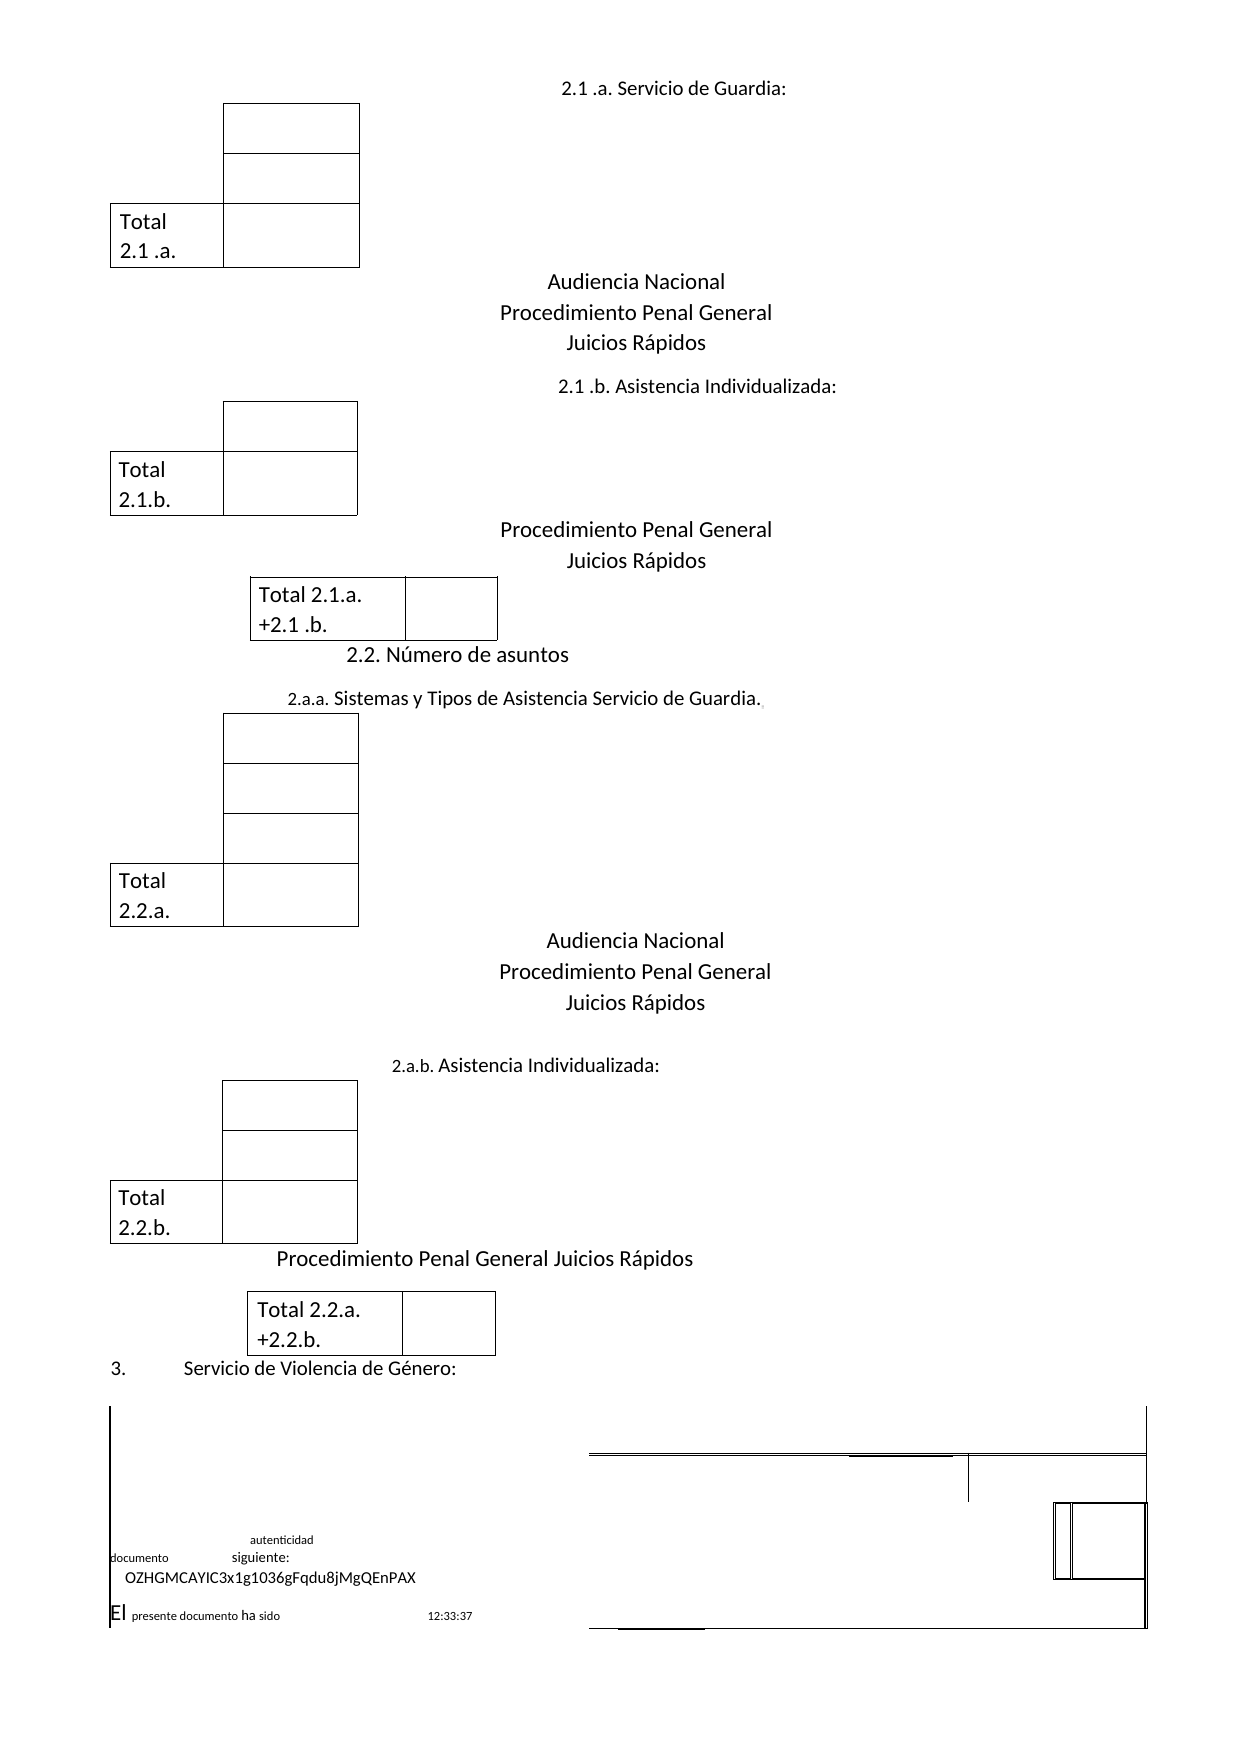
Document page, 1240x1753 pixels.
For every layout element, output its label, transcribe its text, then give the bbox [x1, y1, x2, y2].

table_cell Total 2.1 .a. [111, 204, 223, 266]
table_header [110, 401, 223, 451]
text Audiencia Nacional [381, 267, 891, 295]
text Procedimiento Penal General [381, 298, 891, 326]
text Juicios Rápidos [381, 546, 892, 574]
table_cell Total 2.1.b. [111, 452, 223, 514]
table_cell [224, 154, 359, 203]
table_cell [223, 1131, 357, 1180]
table_header [224, 714, 358, 763]
table_header [224, 402, 357, 451]
table_header Total 2.1.a.+2.1 .b. [251, 578, 405, 640]
table_cell [224, 204, 359, 266]
text Juicios Rápidos [381, 988, 890, 1016]
text Audiencia Nacional [381, 926, 890, 954]
table_header [403, 1292, 495, 1355]
table_header Total 2.2.a.+2.2.b. [248, 1292, 402, 1355]
table_cell Total 2.2.a. [111, 864, 223, 926]
list Sistemas y Tipos de Asistencia Servicio de Guardia. [63, 686, 988, 711]
table_cell [224, 814, 358, 863]
table_cell [224, 864, 358, 926]
text Juicios Rápidos [381, 328, 891, 356]
table_header [110, 103, 223, 203]
text 2.1 .b. Asistencia Individualizada: [381, 373, 1013, 398]
table_cell [223, 1181, 357, 1243]
table_header [110, 1080, 222, 1180]
text 2.2. Número de asuntos [346, 640, 1021, 668]
table_cell [224, 764, 358, 813]
text Procedimiento Penal General [381, 515, 892, 543]
text Procedimiento Penal General [381, 957, 890, 985]
table_header [406, 578, 497, 640]
table_header [224, 104, 359, 153]
table_cell [224, 452, 357, 514]
text Procedimiento Penal General Juicios Rápidos [276, 1244, 830, 1272]
text 2.1 .a. Servicio de Guardia: [381, 75, 967, 100]
table_header [110, 713, 223, 863]
list Servicio de Violencia de Género: [110, 1355, 1013, 1381]
table_header [223, 1081, 357, 1130]
list Asistencia Individualizada: [63, 1052, 988, 1077]
table_cell Total 2.2.b. [111, 1181, 222, 1243]
